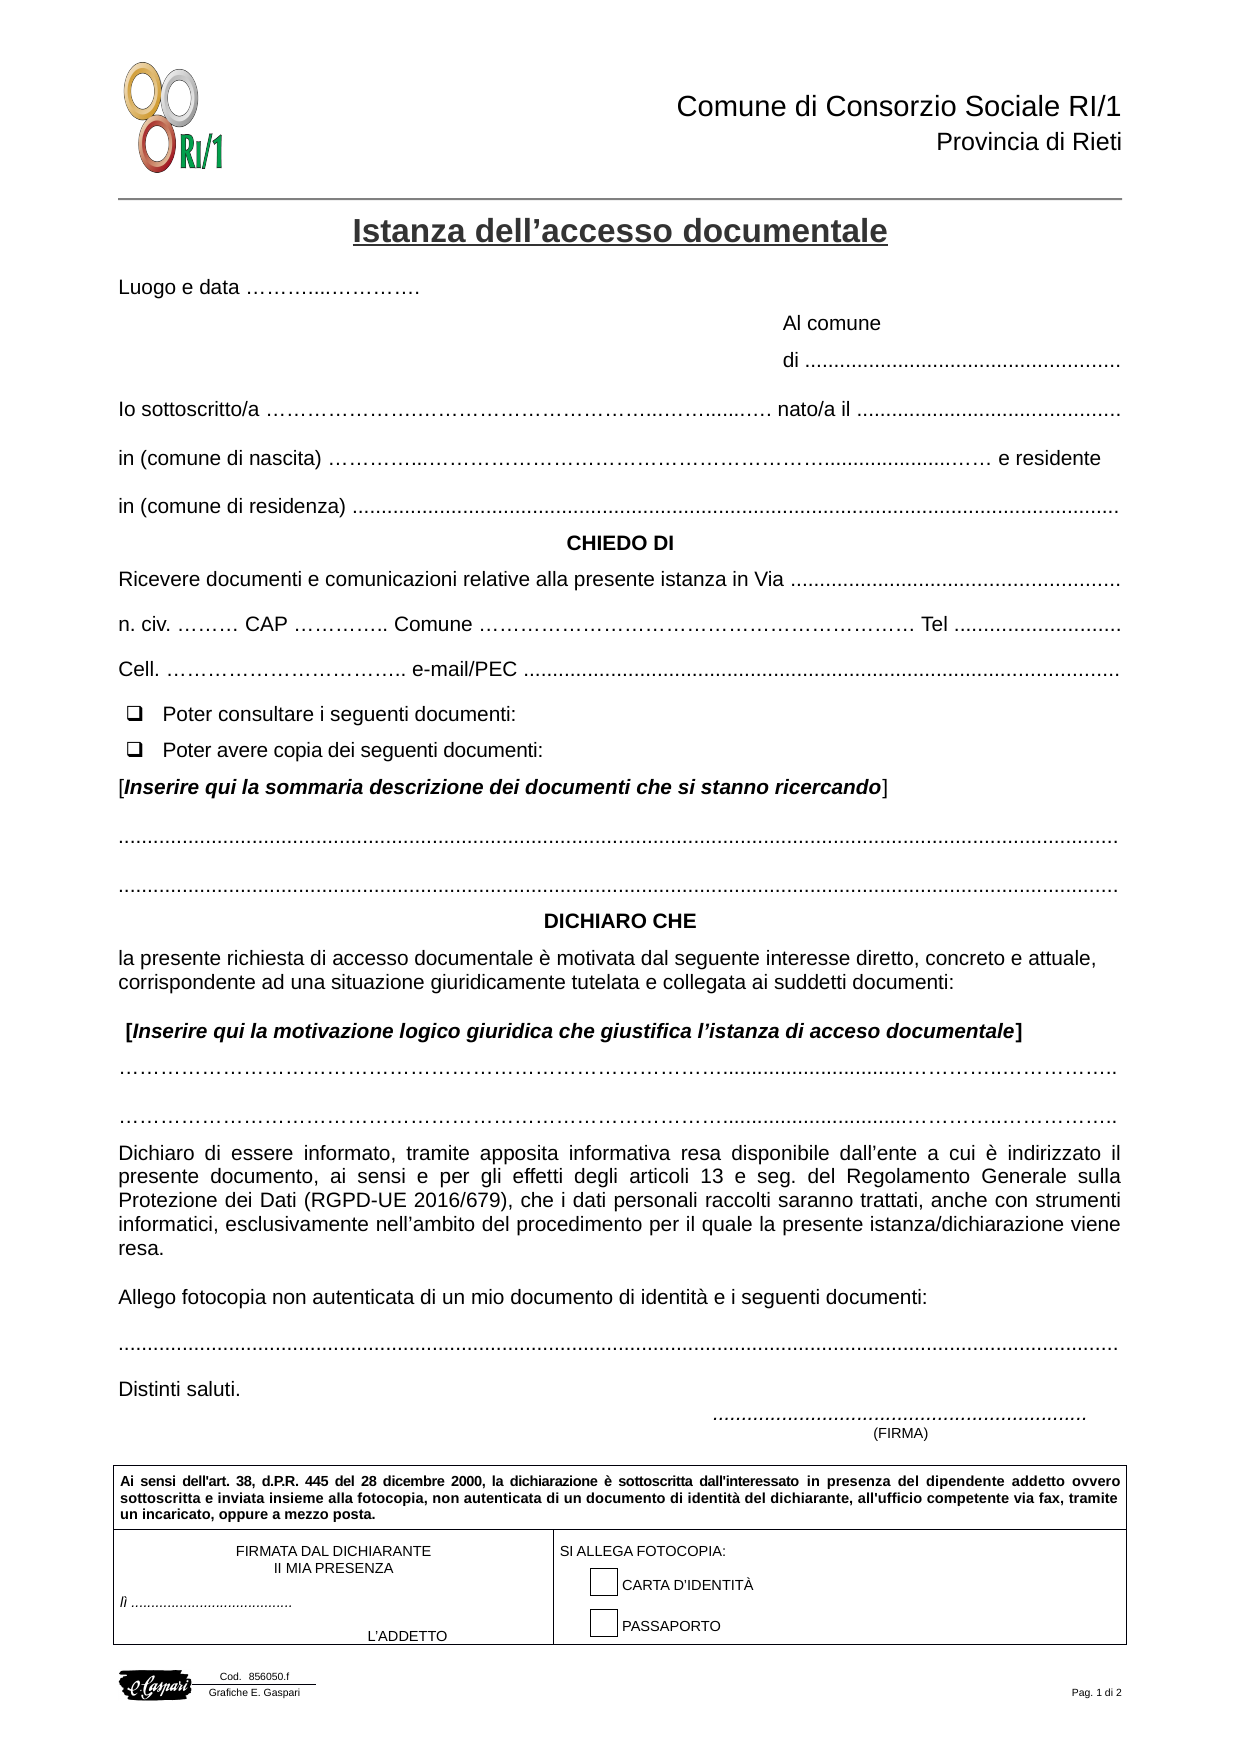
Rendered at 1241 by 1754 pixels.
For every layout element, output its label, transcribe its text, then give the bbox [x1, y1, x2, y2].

text Comune di Consorzio Sociale RI/1 [224, 89, 1122, 122]
text ................................................................. [679, 1401, 1122, 1425]
text Io sottoscritto/a ………………….……………………………...…….......…. nato/a il [118, 396, 1122, 420]
text di [783, 347, 1122, 371]
text Dichiaro di essere informato, tramite apposita informativa resa disponibile dall’ente a cui è indirizzato il presente documento, ai sensi e per gli effetti degli articoli 13 e seg. del Regolamento Generale sulla Protezione dei Dati (RGPD-UE 2016/679), che i dati personali raccolti saranno trattati, anche con strumenti informatici, esclusivamente nell’ambito del procedimento per il quale la presente istanza/dichiarazione viene resa. [118, 1140, 1122, 1260]
table_header Ai sensi dell'art. 38, d.P.R. 445 del 28 dicembre 2000, la dichiarazione è sottoscritta dall'interessato in presenza del dipendente addetto ovvero sottoscritta e inviata insieme alla fotocopia, non autenticata di un documento di identità del dichiarante, all'ufficio competente via fax, tramite un incaricato, oppure a mezzo posta. [114, 1466, 1126, 1529]
text ……………………………………………………………………………................................…………..…………….. [118, 1055, 1122, 1079]
text ……………………………………………………………………………................................…………..…………….. [118, 1104, 1122, 1128]
text DICHIARO CHE [118, 909, 1122, 933]
subtitle Istanza dell’accesso documentale [118, 211, 1122, 249]
table_cell SI ALLEGA FOTOCOPIA: CARTA D’IDENTITÀ PASSAPORTO [554, 1530, 1126, 1644]
text Cell. …………………………….. e-mail/PEC [118, 657, 1122, 681]
text (FIRMA) [679, 1425, 1122, 1442]
text Provincia di Rieti [224, 127, 1122, 156]
text Luogo e data ………....…………. [118, 274, 1122, 298]
text Ricevere documenti e comunicazioni relative alla presente istanza in Via [118, 567, 1122, 591]
text in (comune di residenza) [118, 494, 1122, 518]
text Al comune [783, 311, 1122, 335]
list Poter avere copia dei seguenti documenti: [125, 738, 1122, 762]
text Distinti saluti. [118, 1377, 1122, 1401]
picture [122, 58, 224, 189]
text [Inserire qui la sommaria descrizione dei documenti che si stanno ricercando] [118, 775, 1122, 799]
list Poter consultare i seguenti documenti: [125, 702, 1122, 726]
text la presente richiesta di accesso documentale è motivata dal seguente interesse diretto, concreto e attuale, corrispondente ad una situazione giuridicamente tutelata e collegata ai suddetti documenti: [118, 946, 1122, 993]
text n. civ. ……… CAP ………….. Comune ……………………………………………………… Tel [118, 612, 1122, 636]
picture [118, 1669, 192, 1701]
text Allego fotocopia non autenticata di un mio documento di identità e i seguenti documenti: [118, 1285, 1122, 1309]
text [Inserire qui la motivazione logico giuridica che giustifica l’istanza di acceso documentale] [125, 1018, 1122, 1042]
table_cell FIRMATA DAL DICHIARANTE II MIA PRESENZA lì ........................................ L’ADDETTO [114, 1530, 553, 1644]
text in (comune di nascita) …………...…………………………………………………......................…… e residente [118, 445, 1122, 469]
text CHIEDO DI [118, 531, 1122, 555]
